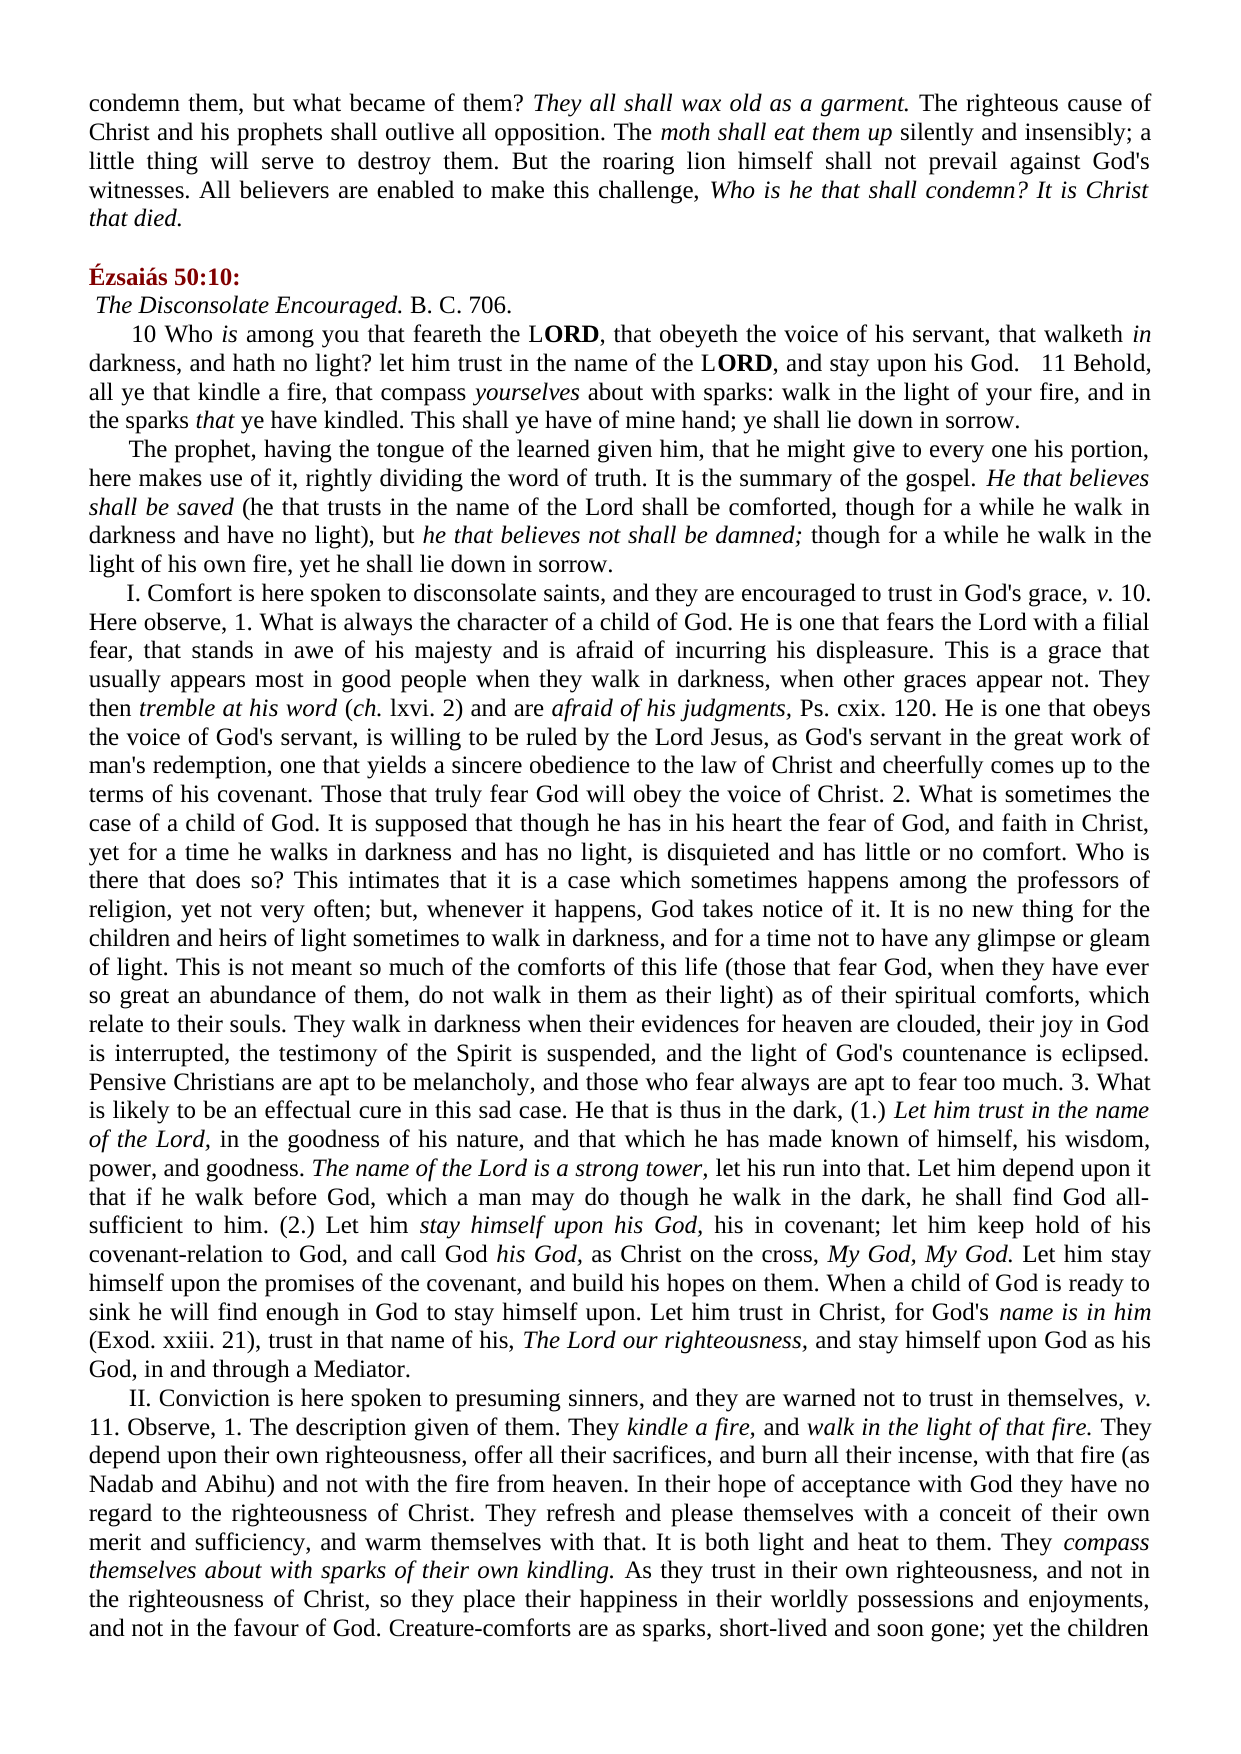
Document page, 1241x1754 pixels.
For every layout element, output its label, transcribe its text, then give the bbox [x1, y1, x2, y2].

text The Disconsolate Encouraged. B. C. 706. [88, 291, 1152, 319]
text I. Comfort is here spoken to disconsolate saints, and they are encouraged to trust in God's grace, v. 10. Here observe, 1. What is always the character of a child of God. He is one that fears the Lord with a filial fear, that stands in awe of his majesty and is afraid of incurring his displeasure. This is a grace that usually appears most in good people when they walk in darkness, when other graces appear not. They then tremble at his word (ch. lxvi. 2) and are afraid of his judgments, Ps. cxix. 120. He is one that obeys the voice of God's servant, is willing to be ruled by the Lord Jesus, as God's servant in the great work of man's redemption, one that yields a sincere obedience to the law of Christ and cheerfully comes up to the terms of his covenant. Those that truly fear God will obey the voice of Christ. 2. What is sometimes the case of a child of God. It is supposed that though he has in his heart the fear of God, and faith in Christ, yet for a time he walks in darkness and has no light, is disquieted and has little or no comfort. Who is there that does so? This intimates that it is a case which sometimes happens among the professors of religion, yet not very often; but, whenever it happens, God takes notice of it. It is no new thing for the children and heirs of light sometimes to walk in darkness, and for a time not to have any glimpse or gleam of light. This is not meant so much of the comforts of this life (those that fear God, when they have ever so great an abundance of them, do not walk in them as their light) as of their spiritual comforts, which relate to their souls. They walk in darkness when their evidences for heaven are clouded, their joy in God is interrupted, the testimony of the Spirit is suspended, and the light of God's countenance is eclipsed. Pensive Christians are apt to be melancholy, and those who fear always are apt to fear too much. 3. What is likely to be an effectual cure in this sad case. He that is thus in the dark, (1.) Let him trust in the name of the Lord, in the goodness of his nature, and that which he has made known of himself, his wisdom, power, and goodness. The name of the Lord is a strong tower, let his run into that. Let him depend upon it that if he walk before God, which a man may do though he walk in the dark, he shall find God all-sufficient to him. (2.) Let him stay himself upon his God, his in covenant; let him keep hold of his covenant-relation to God, and call God his God, as Christ on the cross, My God, My God. Let him stay himself upon the promises of the covenant, and build his hopes on them. When a child of God is ready to sink he will find enough in God to stay himself upon. Let him trust in Christ, for God's name is in him (Exod. xxiii. 21), trust in that name of his, The Lord our righteousness, and stay himself upon God as his God, in and through a Mediator. [88, 578, 1152, 1383]
text 10 Who is among you that feareth the LORD, that obeyeth the voice of his servant, that walketh in darkness, and hath no light? let him trust in the name of the LORD, and stay upon his God. 11 Behold, all ye that kindle a fire, that compass yourselves about with sparks: walk in the light of your fire, and in the sparks that ye have kindled. This shall ye have of mine hand; ye shall lie down in sorrow. [88, 319, 1152, 434]
text The prophet, having the tongue of the learned given him, that he might give to every one his portion, here makes use of it, rightly dividing the word of truth. It is the summary of the gospel. He that believes shall be saved (he that trusts in the name of the Lord shall be comforted, though for a while he walk in darkness and have no light), but he that believes not shall be damned; though for a while he walk in the light of his own fire, yet he shall lie down in sorrow. [88, 434, 1152, 578]
text Ézsaiás 50:10: [88, 262, 1152, 291]
text condemn them, but what became of them? They all shall wax old as a garment. The righteous cause of Christ and his prophets shall outlive all opposition. The moth shall eat them up silently and insensibly; a little thing will serve to destroy them. But the roaring lion himself shall not prevail against God's witnesses. All believers are enabled to make this challenge, Who is he that shall condemn? It is Christ that died. [88, 88, 1152, 232]
text II. Conviction is here spoken to presuming sinners, and they are warned not to trust in themselves, v. 11. Observe, 1. The description given of them. They kindle a fire, and walk in the light of that fire. They depend upon their own righteousness, offer all their sacrifices, and burn all their incense, with that fire (as Nadab and Abihu) and not with the fire from heaven. In their hope of acceptance with God they have no regard to the righteousness of Christ. They refresh and please themselves with a conceit of their own merit and sufficiency, and warm themselves with that. It is both light and heat to them. They compass themselves about with sparks of their own kindling. As they trust in their own righteousness, and not in the righteousness of Christ, so they place their happiness in their worldly possessions and enjoyments, and not in the favour of God. Creature-comforts are as sparks, short-lived and soon gone; yet the children [88, 1383, 1152, 1642]
